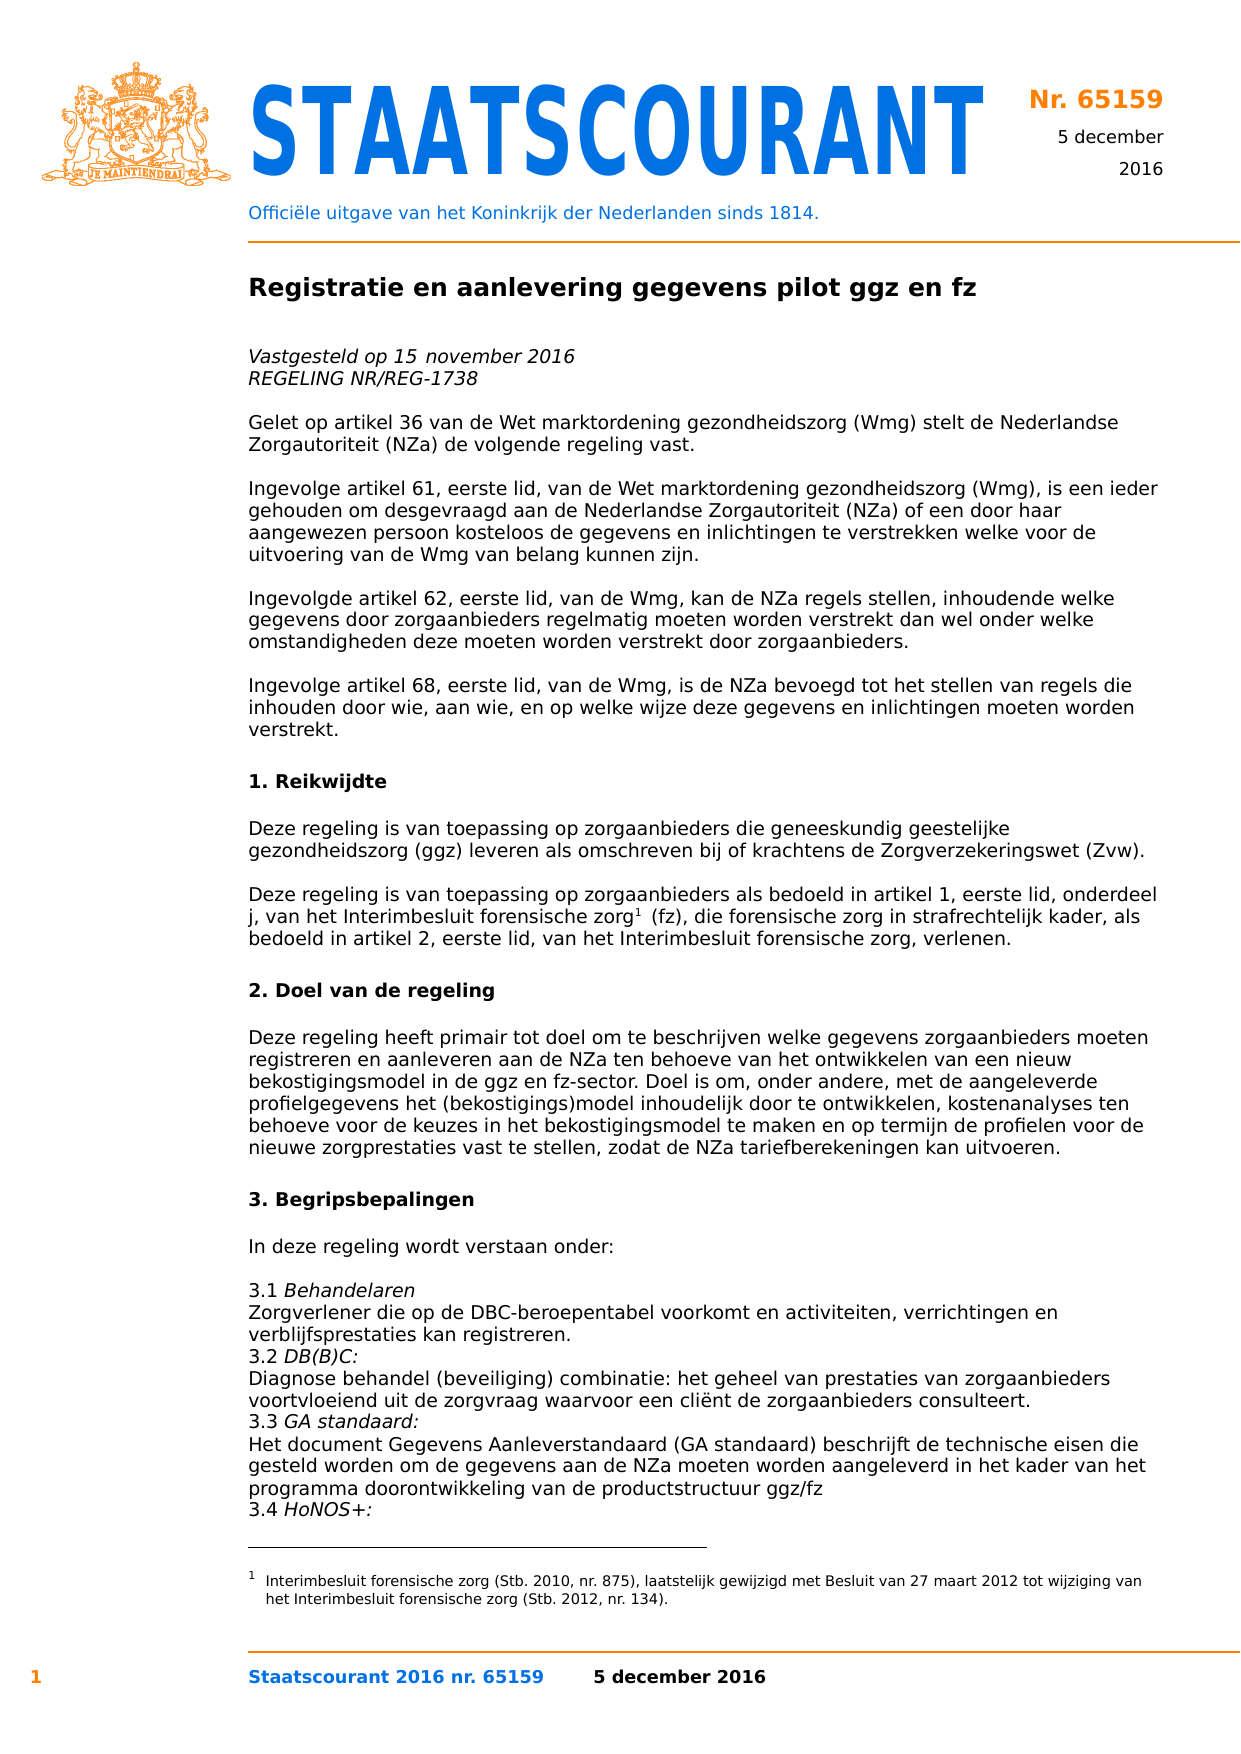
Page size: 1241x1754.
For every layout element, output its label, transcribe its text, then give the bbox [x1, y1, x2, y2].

table_header [25, 62, 248, 241]
text Gelet op artikel 36 van de Wet marktordening gezondheidszorg (Wmg) stelt de Nederlandse Zorgautoriteit (NZa) de volgende regeling vast. [248, 412, 1163, 456]
text 3.1 Behandelaren [248, 1279, 1163, 1302]
subtitle 1. Reikwijdte [248, 771, 1163, 793]
text Deze regeling heeft primair tot doel om te beschrijven welke gegevens zorgaanbieders moeten registreren en aanleveren aan de NZa ten behoeve van het ontwikkelen van een nieuw bekostigingsmodel in de ggz en fz-sector. Doel is om, onder andere, met de aangeleverde profielgegevens het (bekostigings)model inhoudelijk door te ontwikkelen, kostenanalyses ten behoeve voor de keuzes in het bekostigingsmodel te maken en op termijn de profielen voor de nieuwe zorgprestaties vast te stellen, zodat de NZa tariefberekeningen kan uitvoeren. [248, 1027, 1163, 1159]
table_cell 5 december [998, 121, 1240, 153]
text Zorgverlener die op de DBC-beroepentabel voorkomt en activiteiten, verrichtingen en verblijfsprestaties kan registreren. [248, 1302, 1163, 1346]
text Ingevolgde artikel 62, eerste lid, van de Wmg, kan de NZa regels stellen, inhoudende welke gegevens door zorgaanbieders regelmatig moeten worden verstrekt dan wel onder welke omstandigheden deze moeten worden verstrekt door zorgaanbieders. [248, 587, 1163, 653]
subtitle Registratie en aanlevering gegevens pilot ggz en fz [248, 273, 1163, 302]
table_cell 2016 [998, 153, 1240, 203]
table_header Nr. 65159 [998, 62, 1240, 121]
text Deze regeling is van toepassing op zorgaanbieders als bedoeld in artikel 1, eerste lid, onderdeel j, van het Interimbesluit forensische zorg (fz), die forensische zorg in strafrechtelijk kader, als bedoeld in artikel 2, eerste lid, van het Interimbesluit forensische zorg, verlenen. [248, 884, 1163, 950]
text Ingevolge artikel 61, eerste lid, van de Wet marktordening gezondheidszorg (Wmg), is een ieder gehouden om desgevraagd aan de Nederlandse Zorgautoriteit (NZa) of een door haar aangewezen persoon kosteloos de gegevens en inlichtingen te verstrekken welke voor de uitvoering van de Wmg van belang kunnen zijn. [248, 478, 1163, 566]
text REGELING NR/REG-1738 [248, 368, 1163, 390]
subtitle 3. Begripsbepalingen [248, 1189, 1163, 1211]
text 3.4 HoNOS+: [248, 1499, 1163, 1521]
subtitle 2. Doel van de regeling [248, 980, 1163, 1002]
table_cell Officiële uitgave van het Koninkrijk der Nederlanden sinds 1814. [248, 203, 1240, 241]
picture [41, 62, 231, 186]
text Ingevolge artikel 68, eerste lid, van de Wmg, is de NZa bevoegd tot het stellen van regels die inhouden door wie, aan wie, en op welke wijze deze gegevens en inlichtingen moeten worden verstrekt. [248, 675, 1163, 741]
text 3.2 DB(B)C: [248, 1346, 1163, 1367]
text Het document Gegevens Aanleverstandaard (GA standaard) beschrijft de technische eisen die gesteld worden om de gegevens aan de NZa moeten worden aangeleverd in het kader van het programma doorontwikkeling van de productstructuur ggz/fz [248, 1433, 1163, 1499]
table_header STAATSCOURANT [248, 62, 998, 203]
text In deze regeling wordt verstaan onder: [248, 1236, 1163, 1258]
text Diagnose behandel (beveiliging) combinatie: het geheel van prestaties van zorgaanbieders voortvloeiend uit de zorgvraag waarvoor een cliënt de zorgaanbieders consulteert. [248, 1367, 1163, 1411]
text 3.3 GA standaard: [248, 1411, 1163, 1433]
text Deze regeling is van toepassing op zorgaanbieders die geneeskundig geestelijke gezondheidszorg (ggz) leveren als omschreven bij of krachtens de Zorgverzekeringswet (Zvw). [248, 818, 1163, 862]
text Interimbesluit forensische zorg (Stb. 2010, nr. 875), laatstelijk gewijzigd met Besluit van 27 maart 2012 tot wijziging van het Interimbesluit forensische zorg (Stb. 2012, nr. 134). [248, 1569, 1163, 1608]
text Vastgesteld op 15 november 2016 [248, 346, 1163, 368]
